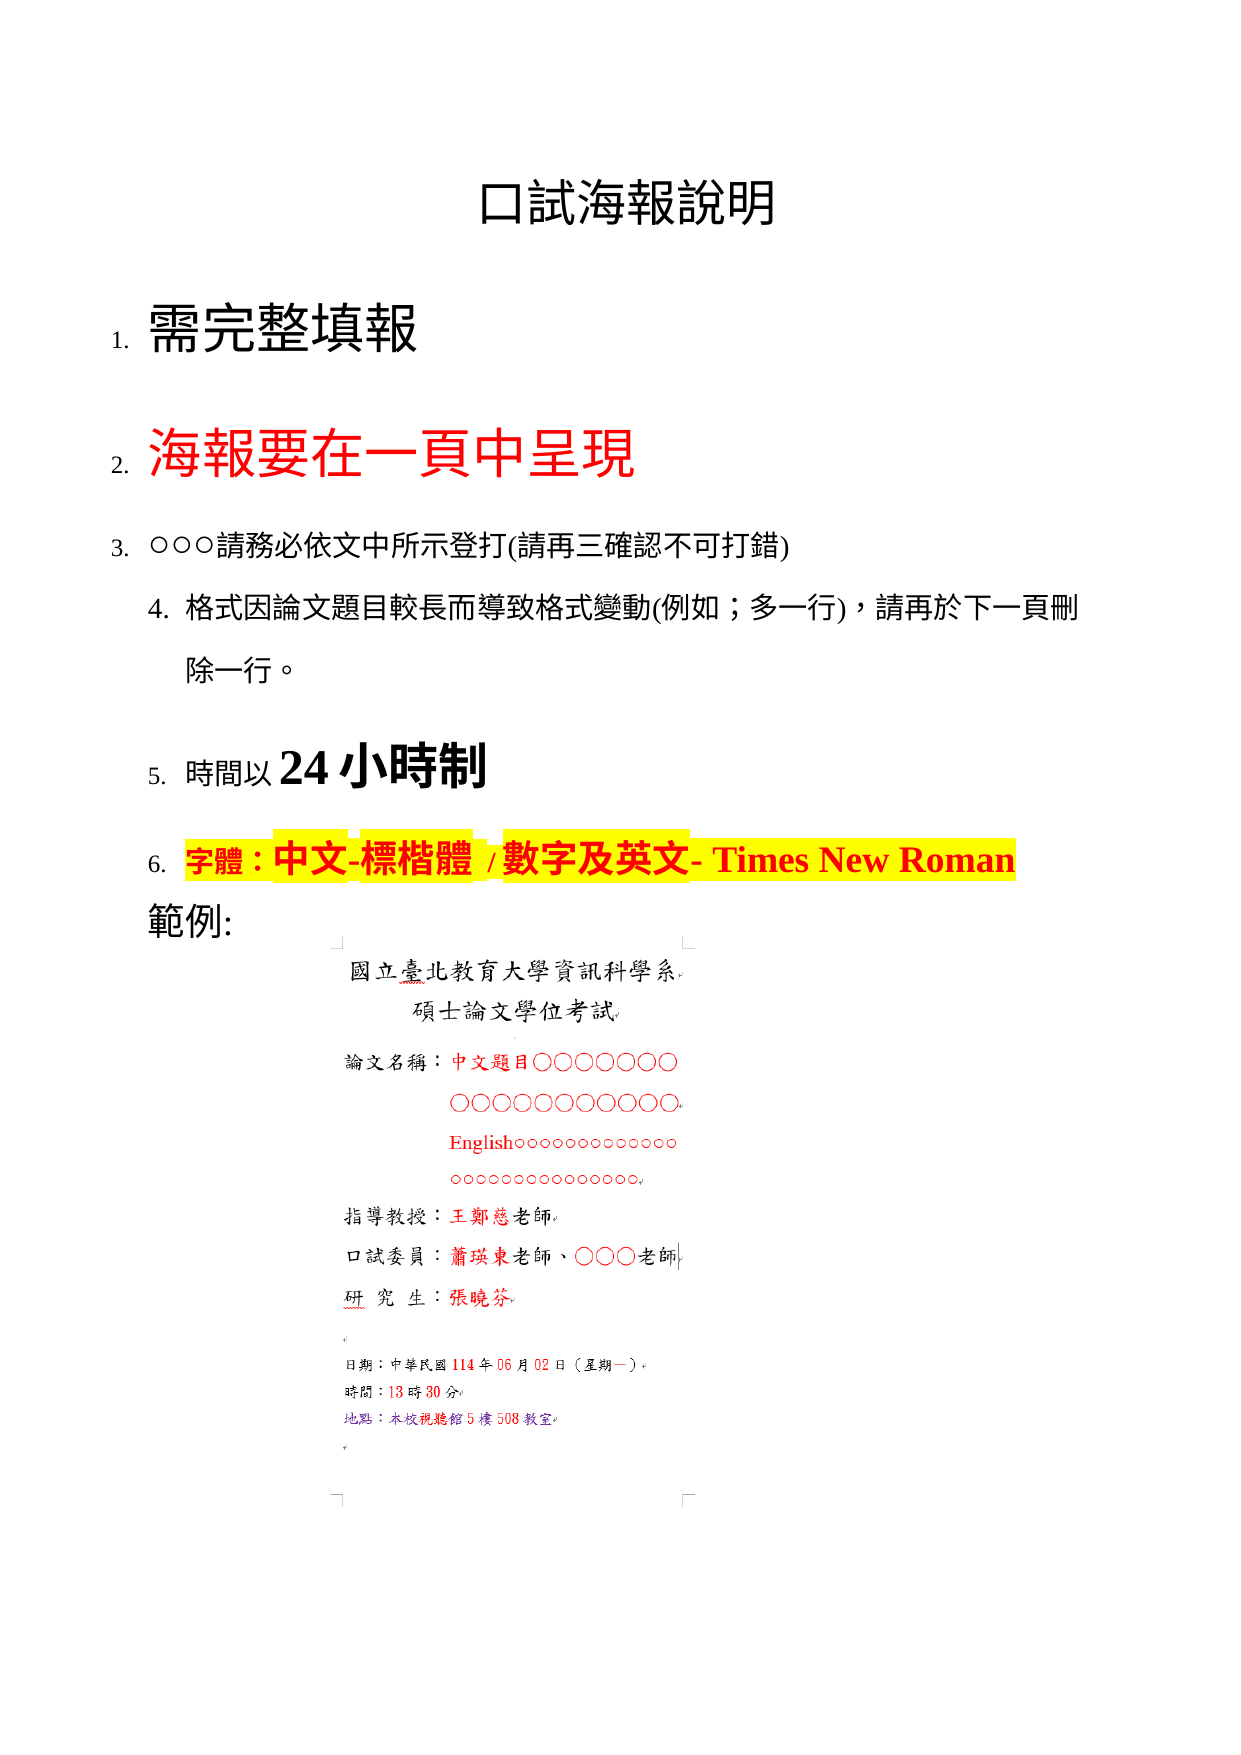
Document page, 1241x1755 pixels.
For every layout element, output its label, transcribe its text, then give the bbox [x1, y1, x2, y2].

list ○○○請務必依文中所示登打(請再三確認不可打錯) [111, 502, 1093, 564]
text 口試海報說明 [148, 127, 1093, 252]
list 海報要在一頁中呈現 [111, 377, 1093, 502]
list 需完整填報 [111, 252, 1093, 377]
list 時間以24小時制 [148, 689, 1093, 814]
list 字體：中文-標楷體 / 數字及英文- Times New Roman [148, 814, 1093, 877]
text 範例: [148, 877, 1093, 939]
list 格式因論文題目較長而導致格式變動(例如；多一行)，請再於下一頁刪除一行。 [148, 564, 1093, 689]
